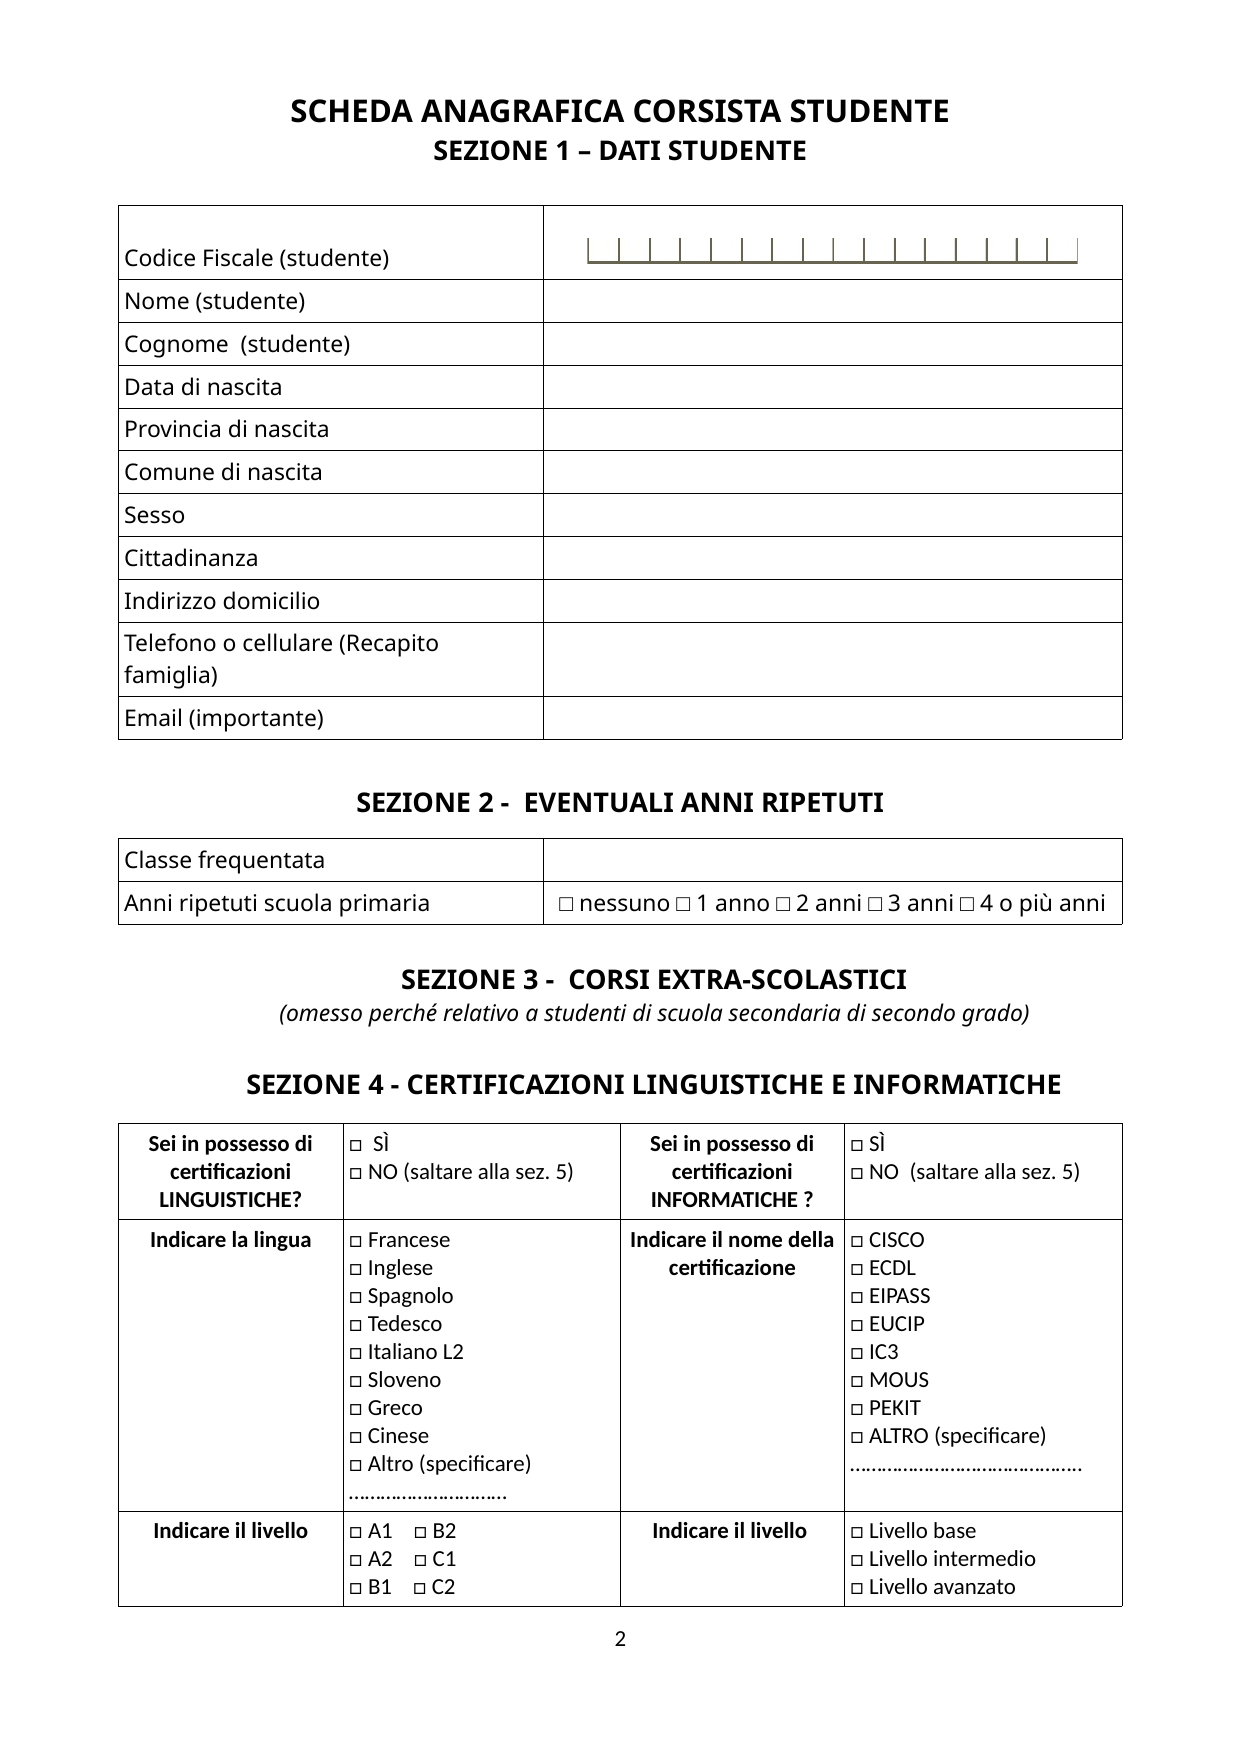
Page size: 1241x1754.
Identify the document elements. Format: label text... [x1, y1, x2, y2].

list SEZIONE 3 - CORSI EXTRA-SCOLASTICI [193, 961, 1122, 997]
text SEZIONE 1 – DATI STUDENTE [118, 131, 1122, 168]
table_cell [544, 366, 1122, 407]
table_cell Indicare il livello [119, 1512, 343, 1606]
table_cell Data di nascita [119, 366, 543, 407]
table_cell [544, 409, 1122, 450]
text SEZIONE 2 - EVENTUALI ANNI RIPETUTI [118, 784, 1122, 821]
table_cell Email (importante) [119, 697, 543, 738]
table_header Sei in possesso di certificazioni INFORMATICHE ? [621, 1124, 844, 1219]
table_cell □ nessuno □ 1 anno □ 2 anni □ 3 anni □ 4 o più anni [544, 882, 1122, 923]
table_cell [544, 451, 1122, 493]
table_cell Comune di nascita [119, 451, 543, 493]
list SEZIONE 4 - CERTIFICAZIONI LINGUISTICHE E INFORMATICHE [193, 1066, 1122, 1102]
table_cell [544, 537, 1122, 579]
table_cell □ A1 □ B2 □ A2 □ C1 □ B1 □ C2 [344, 1512, 620, 1606]
text SCHEDA ANAGRAFICA CORSISTA STUDENTE [118, 89, 1122, 131]
table_cell [544, 697, 1122, 738]
table_header □ SÌ □ NO (saltare alla sez. 5) [845, 1124, 1122, 1219]
table_cell [544, 323, 1122, 365]
table_cell [544, 494, 1122, 536]
table_header Codice Fiscale (studente) [119, 206, 543, 279]
table_header Classe frequentata [119, 839, 543, 881]
table_cell Anni ripetuti scuola primaria [119, 882, 543, 923]
table_cell Cognome (studente) [119, 323, 543, 365]
table_cell [544, 280, 1122, 322]
table_cell Sesso [119, 494, 543, 536]
table_header Sei in possesso di certificazioni LINGUISTICHE? [119, 1124, 343, 1219]
table_cell Indicare la lingua [119, 1220, 343, 1511]
table_cell [544, 580, 1122, 622]
table_cell [544, 623, 1122, 696]
table_cell Indicare il livello [621, 1512, 844, 1606]
table_cell □ Livello base □ Livello intermedio □ Livello avanzato [845, 1512, 1122, 1606]
list (omesso perché relativo a studenti di scuola secondaria di secondo grado) [193, 997, 1122, 1029]
table_header [544, 206, 1122, 279]
table_header [544, 839, 1122, 881]
table_cell Nome (studente) [119, 280, 543, 322]
table_header □ SÌ □ NO (saltare alla sez. 5) [344, 1124, 620, 1219]
table_cell Indicare il nome della certificazione [621, 1220, 844, 1511]
table_cell Indirizzo domicilio [119, 580, 543, 622]
picture [587, 238, 1078, 264]
table_cell □ Francese □ Inglese □ Spagnolo □ Tedesco □ Italiano L2 □ Sloveno □ Greco □ Cinese □ Altro (specificare)………………………… [344, 1220, 620, 1511]
table_cell Telefono o cellulare (Recapito famiglia) [119, 623, 543, 696]
table_cell Provincia di nascita [119, 409, 543, 450]
table_cell Cittadinanza [119, 537, 543, 579]
table_cell □ CISCO □ ECDL □ EIPASS □ EUCIP □ IC3 □ MOUS □ PEKIT □ ALTRO (specificare) …………………………………….. [845, 1220, 1122, 1511]
